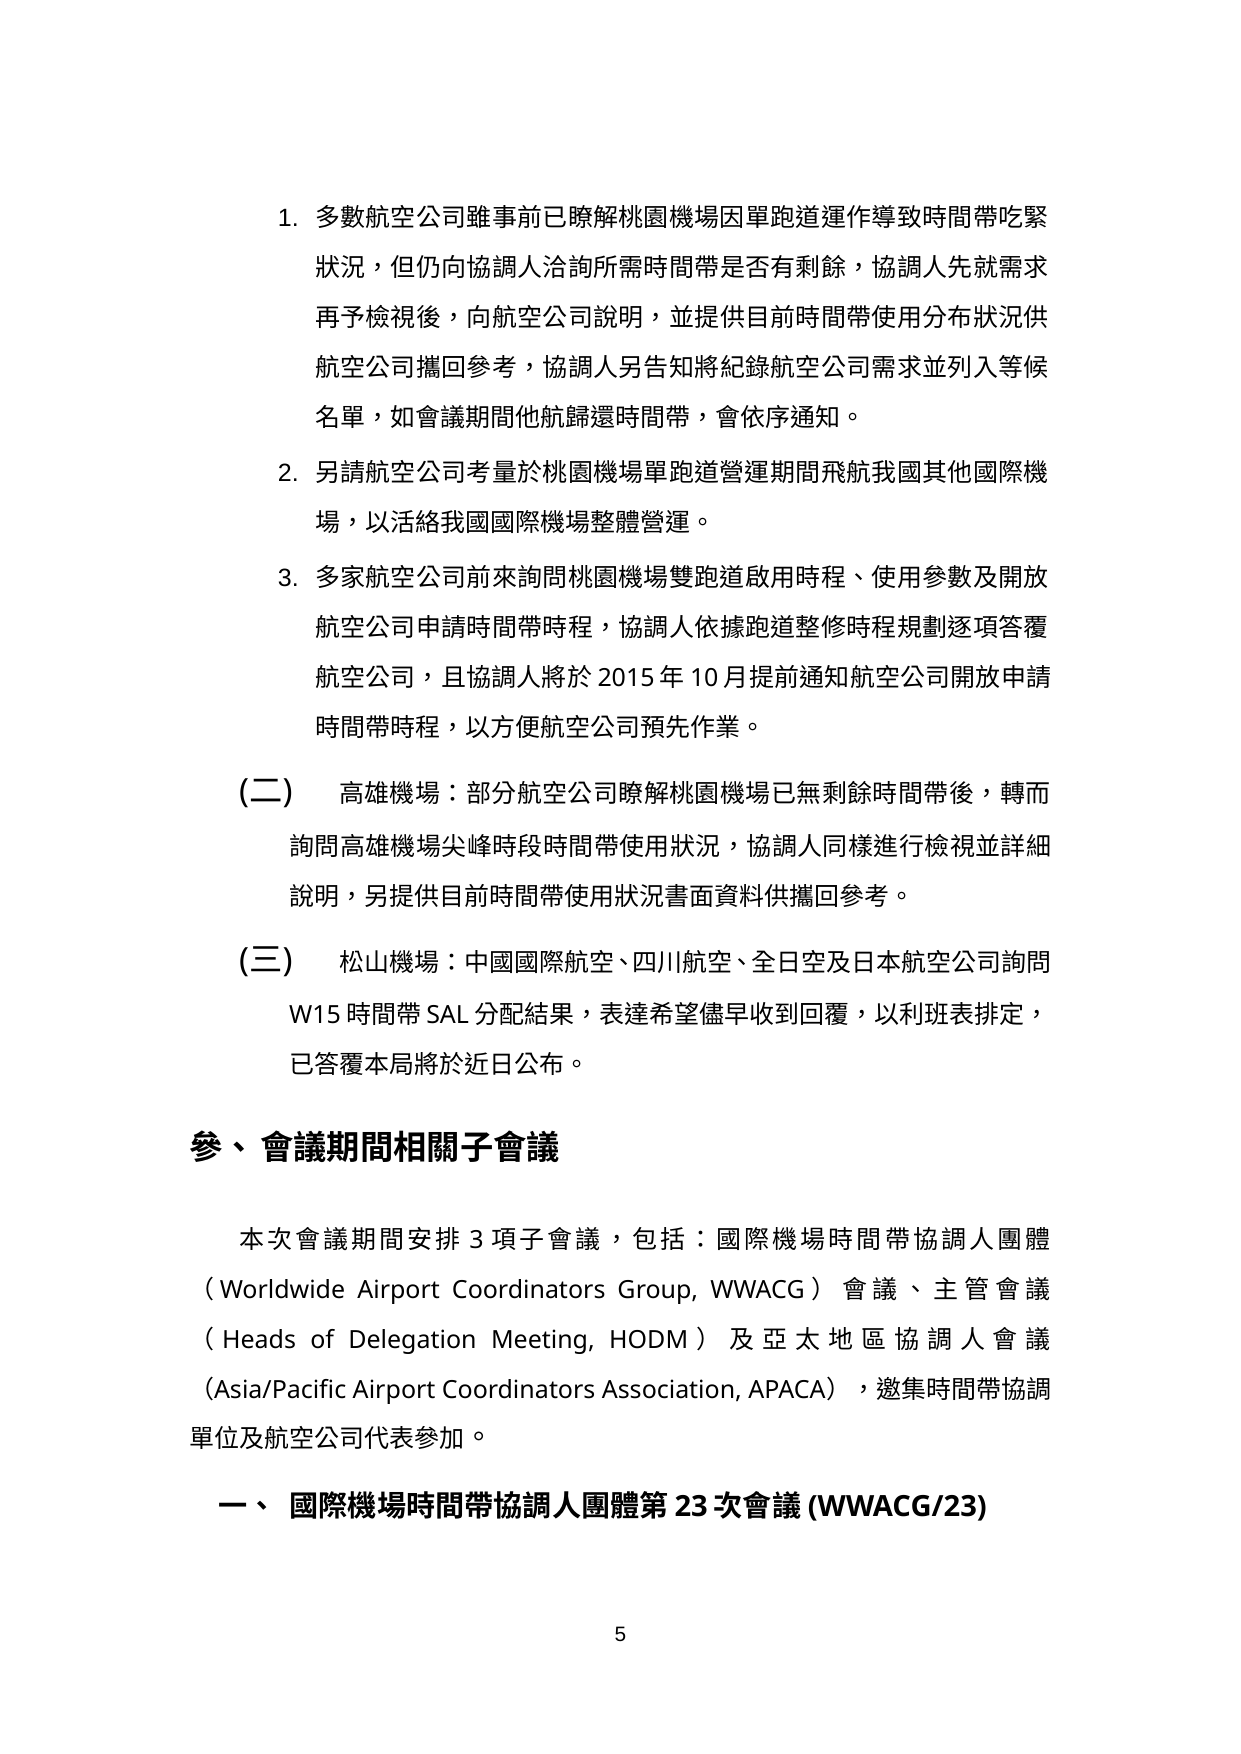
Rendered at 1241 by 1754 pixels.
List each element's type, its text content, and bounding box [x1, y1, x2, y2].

text 本次會議期間安排3項子會議，包括：國際機場時間帶協調人團體（Worldwide Airport Coordinators Group, WWACG）會議、主管會議（Heads of Delegation Meeting, HODM）及亞太地區協調人會議（Asia/Pacific Airport Coordinators Association, APACA），邀集時間帶協調單位及航空公司代表參加。 [189, 1206, 1051, 1456]
list 國際機場時間帶協調人團體第23次會議 (WWACG/23) [218, 1475, 1051, 1525]
list 另請航空公司考量於桃園機場單跑道營運期間飛航我國其他國際機場，以活絡我國國際機場整體營運。 [278, 438, 1051, 538]
list 多家航空公司前來詢問桃園機場雙跑道啟用時程、使用參數及開放航空公司申請時間帶時程，協調人依據跑道整修時程規劃逐項答覆航空公司，且協調人將於2015年10月提前通知航空公司開放申請時間帶時程，以方便航空公司預先作業。 [278, 544, 1051, 744]
list 會議期間相關子會議 [189, 1119, 1051, 1169]
list 高雄機場：部分航空公司瞭解桃園機場已無剩餘時間帶後，轉而詢問高雄機場尖峰時段時間帶使用狀況，協調人同樣進行檢視並詳細說明，另提供目前時間帶使用狀況書面資料供攜回參考。 [239, 762, 1051, 912]
list 松山機場：中國國際航空、四川航空、全日空及日本航空公司詢問W15時間帶SAL分配結果，表達希望儘早收到回覆，以利班表排定，已答覆本局將於近日公布。 [239, 931, 1051, 1081]
list 多數航空公司雖事前已瞭解桃園機場因單跑道運作導致時間帶吃緊狀況，但仍向協調人洽詢所需時間帶是否有剩餘，協調人先就需求再予檢視後，向航空公司說明，並提供目前時間帶使用分布狀況供航空公司攜回參考，協調人另告知將紀錄航空公司需求並列入等候名單，如會議期間他航歸還時間帶，會依序通知。 [278, 183, 1051, 433]
